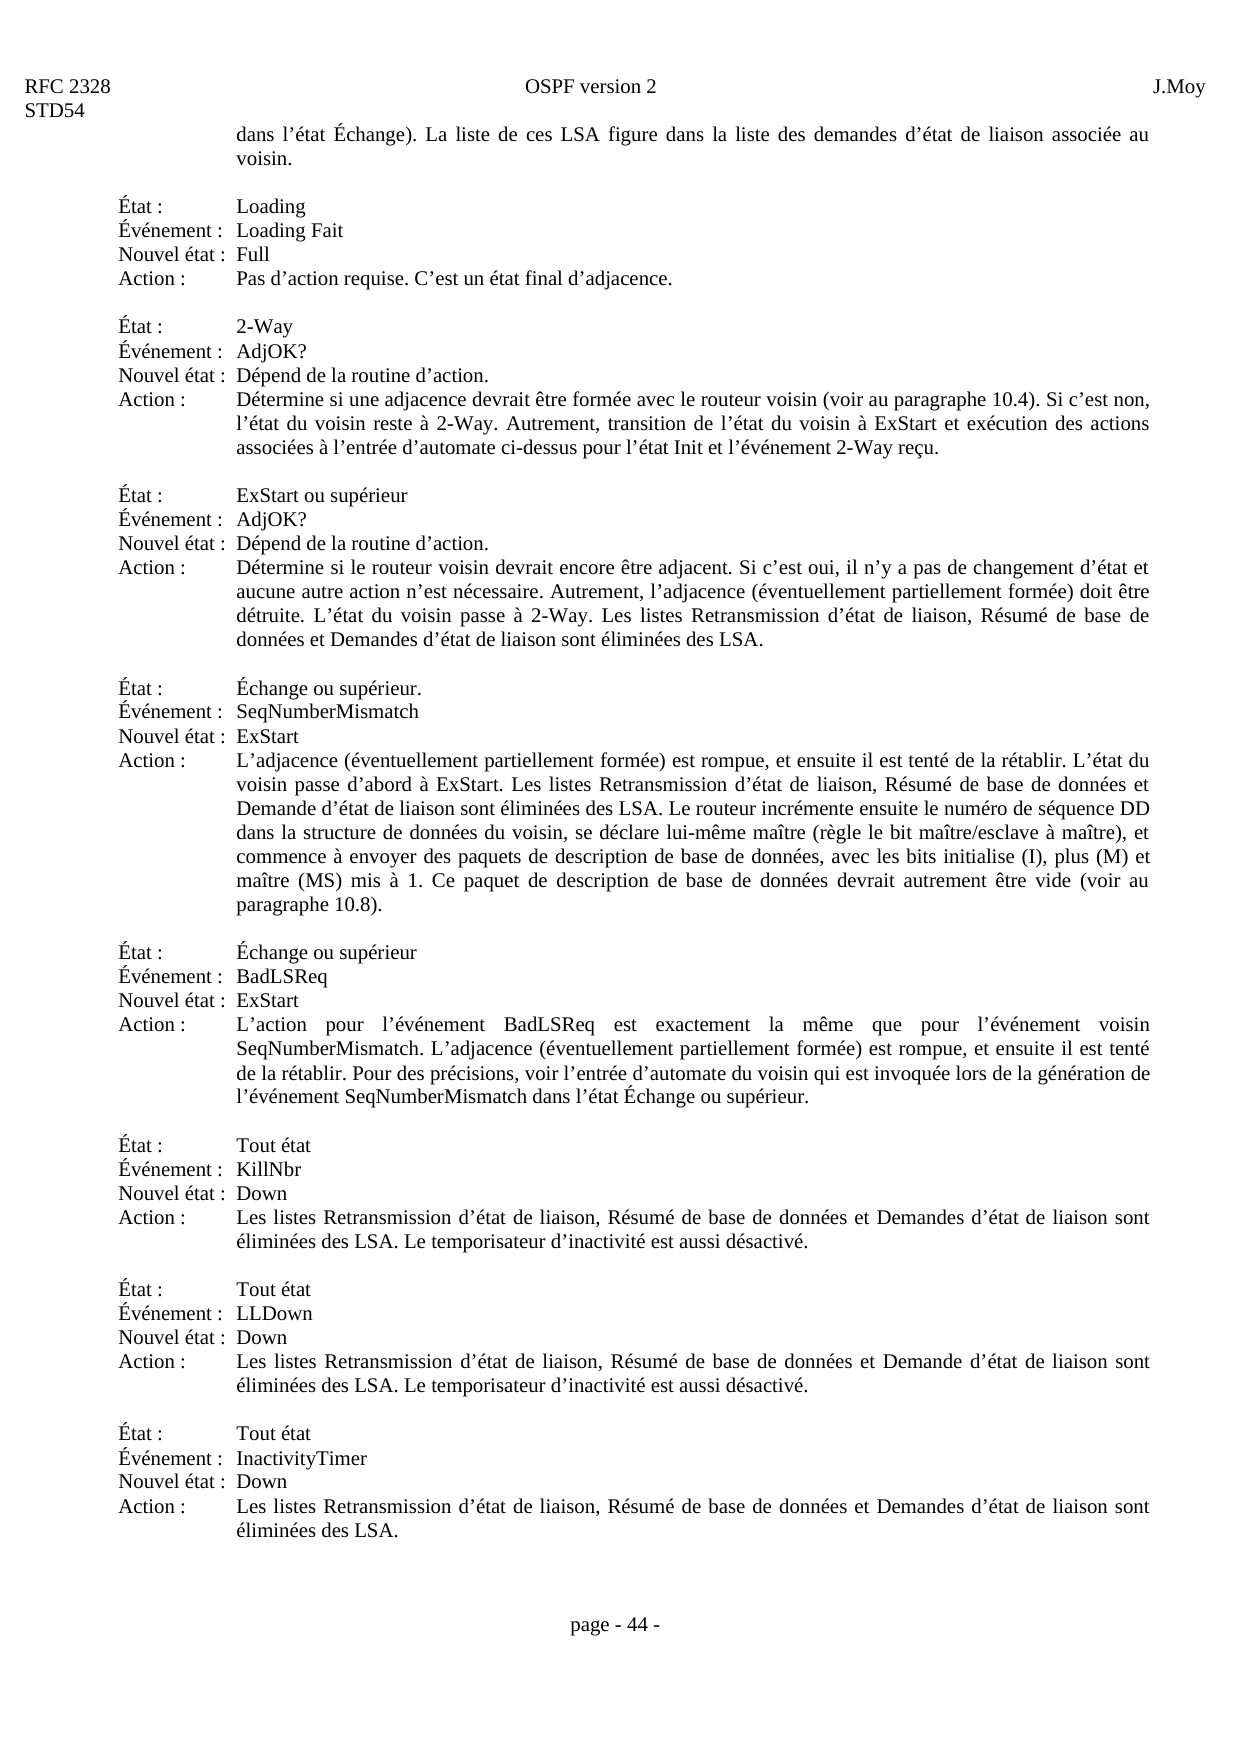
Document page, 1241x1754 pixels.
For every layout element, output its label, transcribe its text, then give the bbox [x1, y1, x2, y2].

text Nouvel état : Down [118, 1325, 1152, 1349]
text Nouvel état : Down [118, 1181, 1152, 1205]
text Action : Les listes Retransmission d’état de liaison, Résumé de base de données et Demandes d’état de liaison sont éliminées des LSA. [118, 1493, 1152, 1542]
text Nouvel état : Dépend de la routine d’action. [118, 363, 1152, 387]
text État : Loading [118, 194, 1152, 218]
text Action : L’adjacence (éventuellement partiellement formée) est rompue, et ensuite il est tenté de la rétablir. L’état du voisin passe d’abord à ExStart. Les listes Retransmission d’état de liaison, Résumé de base de données et Demande d’état de liaison sont éliminées des LSA. Le routeur incrémente ensuite le numéro de séquence DD dans la structure de données du voisin, se déclare lui-même maître (règle le bit maître/esclave à maître), et commence à envoyer des paquets de description de base de données, avec les bits initialise (I), plus (M) et maître (MS) mis à 1. Ce paquet de description de base de données devrait autrement être vide (voir au paragraphe 10.8). [118, 748, 1152, 916]
text Événement : AdjOK? [118, 338, 1152, 363]
text Action : Pas d’action requise. C’est un état final d’adjacence. [118, 266, 1152, 290]
text dans l’état Échange). La liste de ces LSA figure dans la liste des demandes d’état de liaison associée au voisin. [118, 122, 1152, 170]
text État : ExStart ou supérieur [118, 483, 1152, 507]
text Événement : KillNbr [118, 1157, 1152, 1181]
text Nouvel état : ExStart [118, 988, 1152, 1012]
text État : Échange ou supérieur. [118, 675, 1152, 699]
text État : Échange ou supérieur [118, 940, 1152, 964]
text Action : Détermine si le routeur voisin devrait encore être adjacent. Si c’est oui, il n’y a pas de changement d’état et aucune autre action n’est nécessaire. Autrement, l’adjacence (éventuellement partiellement formée) doit être détruite. L’état du voisin passe à 2-Way. Les listes Retransmission d’état de liaison, Résumé de base de données et Demandes d’état de liaison sont éliminées des LSA. [118, 555, 1152, 651]
text État : 2-Way [118, 314, 1152, 338]
text Action : Détermine si une adjacence devrait être formée avec le routeur voisin (voir au paragraphe 10.4). Si c’est non, l’état du voisin reste à 2-Way. Autrement, transition de l’état du voisin à ExStart et exécution des actions associées à l’entrée d’automate ci-dessus pour l’état Init et l’événement 2-Way reçu. [118, 387, 1152, 459]
text État : Tout état [118, 1277, 1152, 1301]
text Action : Les listes Retransmission d’état de liaison, Résumé de base de données et Demandes d’état de liaison sont éliminées des LSA. Le temporisateur d’inactivité est aussi désactivé. [118, 1205, 1152, 1253]
text Action : L’action pour l’événement BadLSReq est exactement la même que pour l’événement voisin SeqNumberMismatch. L’adjacence (éventuellement partiellement formée) est rompue, et ensuite il est tenté de la rétablir. Pour des précisions, voir l’entrée d’automate du voisin qui est invoquée lors de la génération de l’événement SeqNumberMismatch dans l’état Échange ou supérieur. [118, 1012, 1152, 1108]
text Nouvel état : Down [118, 1469, 1152, 1493]
text État : Tout état [118, 1421, 1152, 1445]
text Événement : Loading Fait [118, 218, 1152, 242]
text Événement : BadLSReq [118, 964, 1152, 988]
text État : Tout état [118, 1133, 1152, 1157]
text Événement : LLDown [118, 1301, 1152, 1325]
text Événement : AdjOK? [118, 507, 1152, 531]
text Action : Les listes Retransmission d’état de liaison, Résumé de base de données et Demande d’état de liaison sont éliminées des LSA. Le temporisateur d’inactivité est aussi désactivé. [118, 1349, 1152, 1397]
text Événement : InactivityTimer [118, 1445, 1152, 1469]
text Nouvel état : ExStart [118, 723, 1152, 748]
text Événement : SeqNumberMismatch [118, 699, 1152, 723]
text Nouvel état : Dépend de la routine d’action. [118, 531, 1152, 555]
text Nouvel état : Full [118, 242, 1152, 266]
